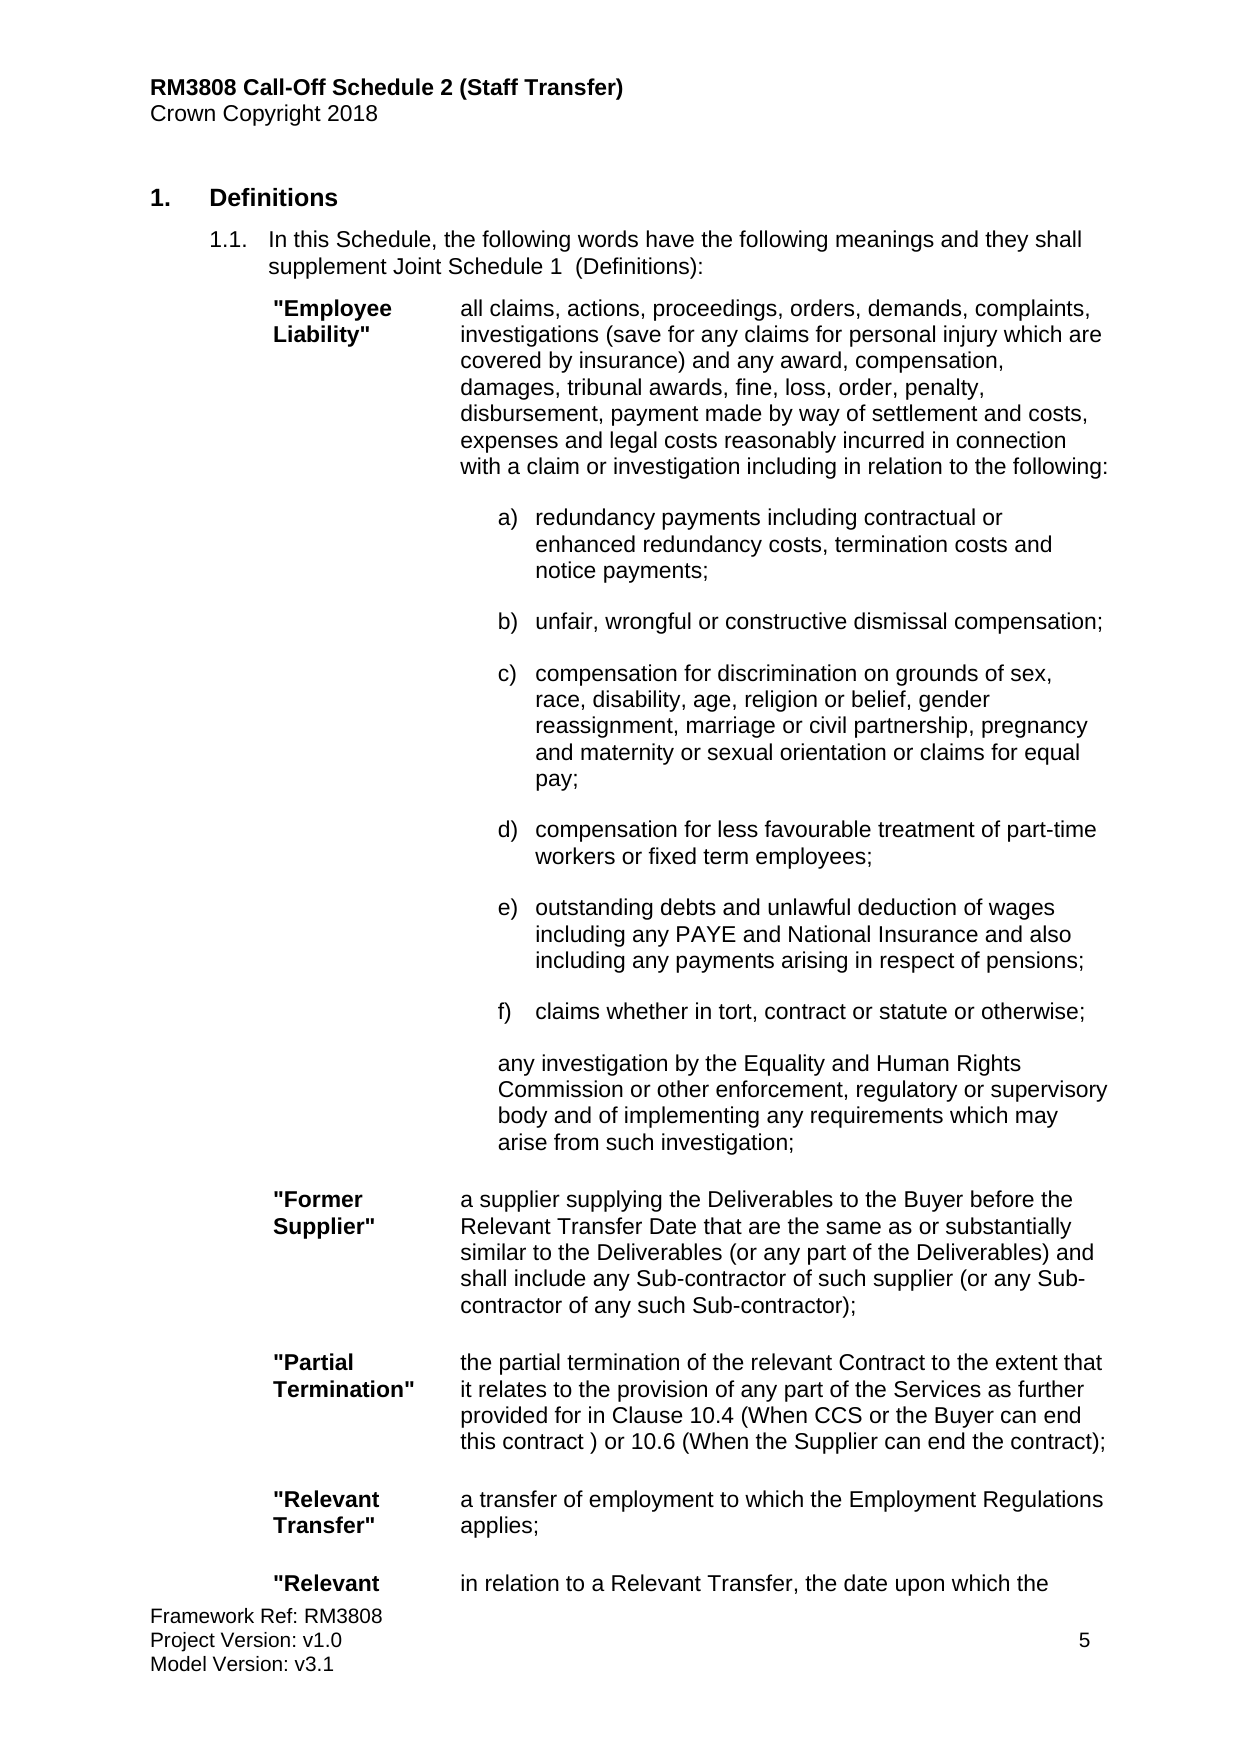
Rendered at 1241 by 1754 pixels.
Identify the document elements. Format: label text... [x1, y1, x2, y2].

list In this Schedule, the following words have the following meanings and they shall supplement Joint Schedule 1 (Definitions): [209, 226, 1090, 279]
table_cell a supplier supplying the Deliverables to the Buyer before the Relevant Transfer Date that are the same as or substantially similar to the Deliverables (or any part of the Deliverables) and shall include any Sub-contractor of such supplier (or any Sub-contractor of any such Sub-contractor); [460, 1183, 1109, 1346]
table_cell a transfer of employment to which the Employment Regulations applies; [460, 1483, 1109, 1567]
table_header all claims, actions, proceedings, orders, demands, complaints, investigations (save for any claims for personal injury which are covered by insurance) and any award, compensation, damages, tribunal awards, fine, loss, order, penalty, disbursement, payment made by way of settlement and costs, expenses and legal costs reasonably incurred in connection with a claim or investigation including in relation to the following: redundancy payments including contractual or enhanced redundancy costs, termination costs and notice payments; unfair, wrongful or constructive dismissal compensation; compensation for discrimination on grounds of sex, race, disability, age, religion or belief, gender reassignment, marriage or civil partnership, pregnancy and maternity or sexual orientation or claims for equal pay; compensation for less favourable treatment of part-time workers or fixed term employees; outstanding debts and unlawful deduction of wages including any PAYE and National Insurance and also including any payments arising in respect of pensions; claims whether in tort, contract or statute or otherwise; any investigation by the Equality and Human Rights Commission or other enforcement, regulatory or supervisory body and of implementing any requirements which may arise from such investigation; [460, 292, 1109, 1183]
table_cell "Partial Termination" [268, 1346, 460, 1483]
table_cell "Former Supplier" [268, 1183, 460, 1346]
table_cell in relation to a Relevant Transfer, the date upon which the [460, 1567, 1109, 1599]
table_header "Employee Liability" [268, 292, 460, 1183]
table_cell the partial termination of the relevant Contract to the extent that it relates to the provision of any part of the Services as further provided for in Clause 10.4 (When CCS or the Buyer can end this contract ) or 10.6 (When the Supplier can end the contract); [460, 1346, 1109, 1483]
table_cell "Relevant [268, 1567, 460, 1599]
subtitle Definitions [150, 183, 1090, 212]
table_cell "Relevant Transfer" [268, 1483, 460, 1567]
